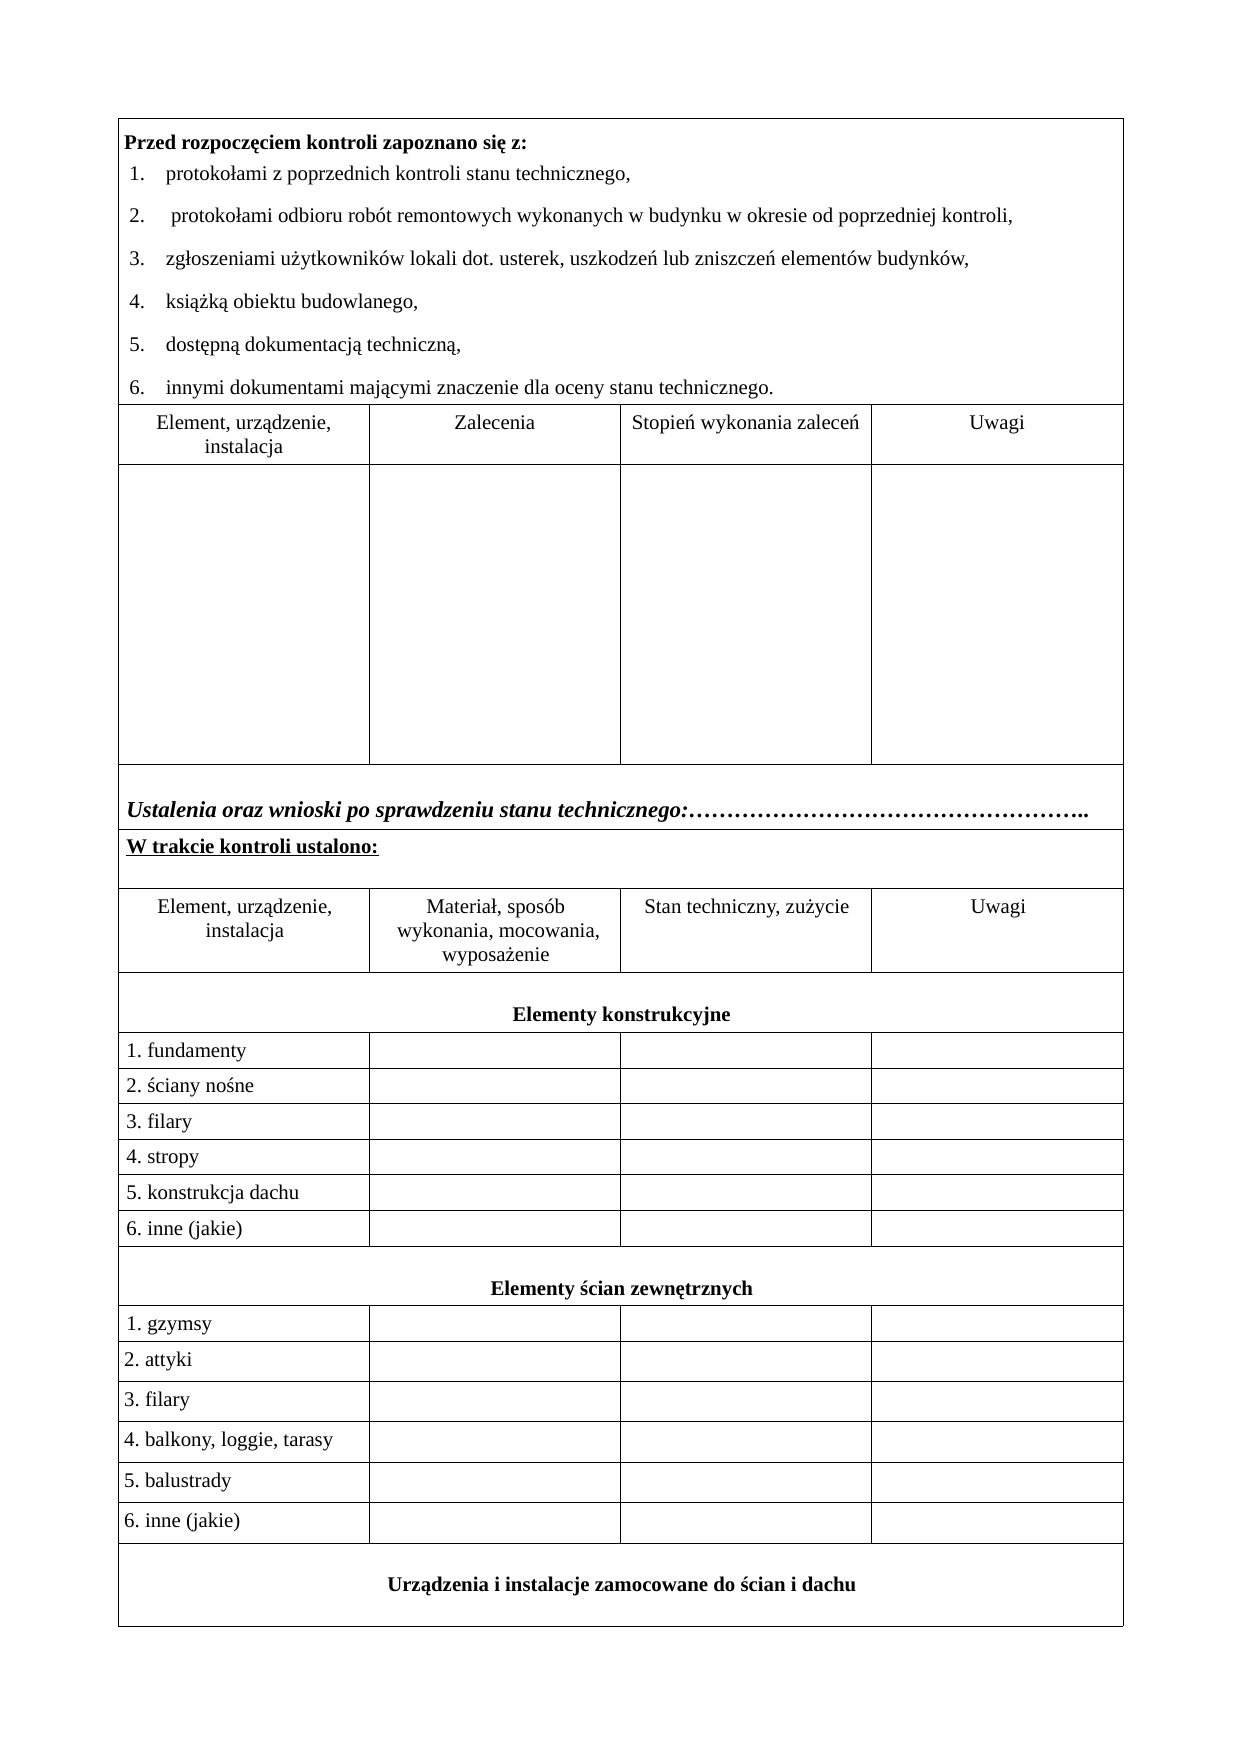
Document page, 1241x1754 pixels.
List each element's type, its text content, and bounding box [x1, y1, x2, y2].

table_cell Stopień wykonania zaleceń [621, 405, 871, 464]
table_cell [370, 1503, 620, 1542]
table_cell [621, 1503, 871, 1542]
table_cell 5. balustrady [119, 1463, 369, 1502]
table_cell [872, 1069, 1123, 1103]
table_cell Materiał, sposób wykonania, mocowania, wyposażenie [370, 889, 620, 972]
table_cell 1. gzymsy [119, 1306, 369, 1341]
table_cell [872, 465, 1123, 764]
table_cell [872, 1104, 1123, 1139]
table_cell W trakcie kontroli ustalono: [119, 830, 1123, 888]
table_cell [621, 1069, 871, 1103]
table_cell [370, 1342, 620, 1381]
table_cell [621, 465, 871, 764]
table_cell [119, 465, 369, 764]
table_cell [370, 1422, 620, 1462]
table_cell [370, 1175, 620, 1210]
table_cell Uwagi [872, 889, 1123, 972]
table_cell [370, 1211, 620, 1246]
table_cell [872, 1033, 1123, 1067]
table_cell 1. fundamenty [119, 1033, 369, 1067]
table_cell [621, 1306, 871, 1341]
table_cell Urządzenia i instalacje zamocowane do ścian i dachu [119, 1544, 1123, 1626]
table_cell [621, 1422, 871, 1462]
table_cell [370, 1104, 620, 1139]
table_cell [370, 1069, 620, 1103]
table_cell [370, 1463, 620, 1502]
table_cell [370, 1306, 620, 1341]
table_cell Ustalenia oraz wnioski po sprawdzeniu stanu technicznego:…………………………………………….. [119, 765, 1123, 829]
table_cell [872, 1503, 1123, 1542]
table_cell [872, 1422, 1123, 1462]
table_cell [621, 1211, 871, 1246]
table_cell [872, 1306, 1123, 1341]
table_cell 4. balkony, loggie, tarasy [119, 1422, 369, 1462]
table_cell [370, 465, 620, 764]
table_cell [621, 1104, 871, 1139]
table_cell Element, urządzenie, instalacja [119, 889, 369, 972]
table_cell [621, 1033, 871, 1067]
table_cell 4. stropy [119, 1140, 369, 1174]
table_cell Stan techniczny, zużycie [621, 889, 871, 972]
table_cell [621, 1175, 871, 1210]
table_cell [872, 1140, 1123, 1174]
table_cell 2. attyki [119, 1342, 369, 1381]
table_cell [872, 1463, 1123, 1502]
table_cell [621, 1342, 871, 1381]
table_cell [370, 1382, 620, 1421]
table_cell 6. inne (jakie) [119, 1211, 369, 1246]
table_cell [621, 1140, 871, 1174]
table_cell 6. inne (jakie) [119, 1503, 369, 1542]
table_cell [872, 1382, 1123, 1421]
table_cell [872, 1175, 1123, 1210]
table_cell [621, 1382, 871, 1421]
table_cell [370, 1033, 620, 1067]
table_cell Zalecenia [370, 405, 620, 464]
table_cell 3. filary [119, 1382, 369, 1421]
table_cell 3. filary [119, 1104, 369, 1139]
table_cell Elementy ścian zewnętrznych [119, 1247, 1123, 1305]
table_cell [621, 1463, 871, 1502]
table_cell Przed rozpoczęciem kontroli zapoznano się z: 1. protokołami z poprzednich kontroli stanu technicznego, 2. protokołami odbioru robót remontowych wykonanych w budynku w okresie od poprzedniej kontroli, 3. zgłoszeniami użytkowników lokali dot. usterek, uszkodzeń lub zniszczeń elementów budynków, 4. książką obiektu budowlanego, 5. dostępną dokumentacją techniczną, 6. innymi dokumentami mającymi znaczenie dla oceny stanu technicznego. [119, 119, 1123, 404]
table_cell Element, urządzenie, instalacja [119, 405, 369, 464]
table_cell Elementy konstrukcyjne [119, 973, 1123, 1032]
table_cell [872, 1211, 1123, 1246]
table_cell 5. konstrukcja dachu [119, 1175, 369, 1210]
table_cell Uwagi [872, 405, 1123, 464]
table_cell [370, 1140, 620, 1174]
table_cell 2. ściany nośne [119, 1069, 369, 1103]
table_cell [872, 1342, 1123, 1381]
